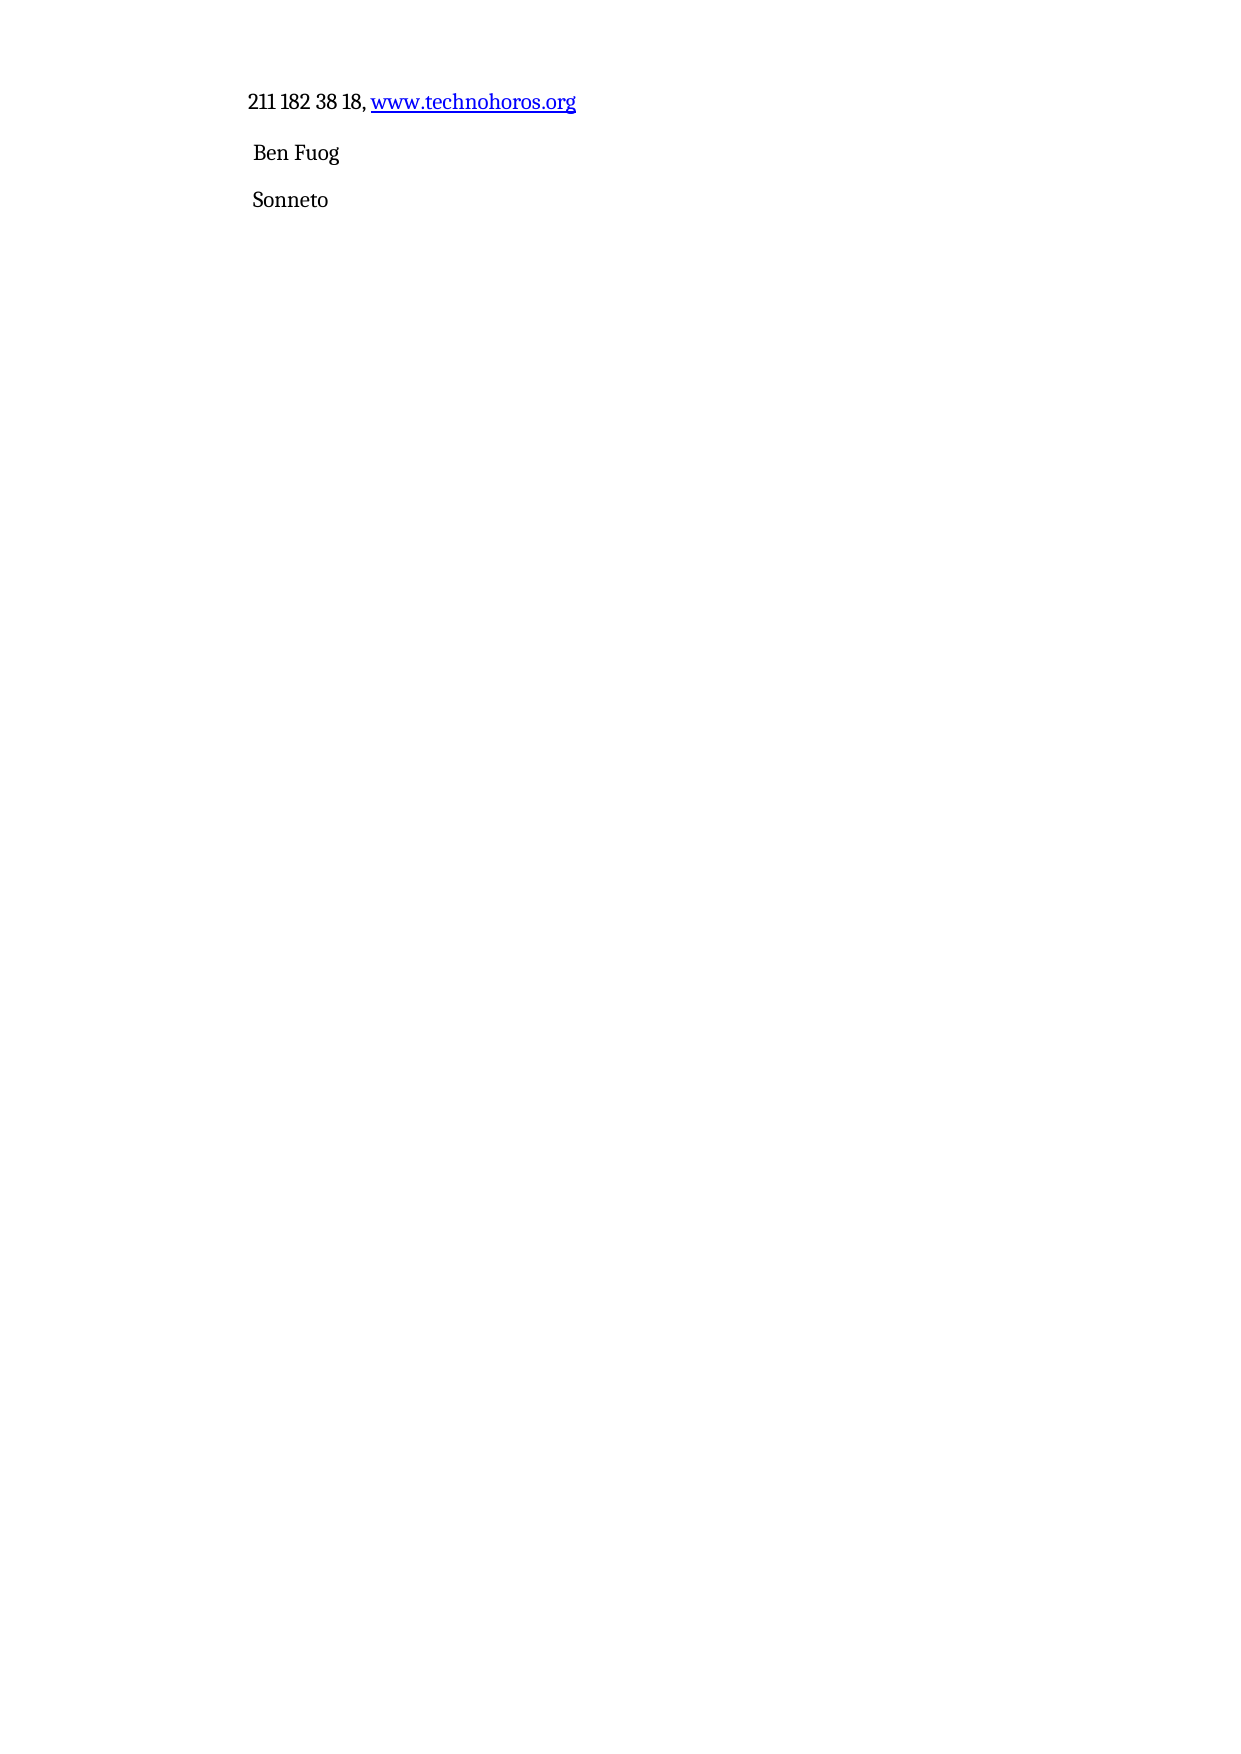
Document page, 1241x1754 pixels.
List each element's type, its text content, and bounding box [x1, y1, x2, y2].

text Ben Fuog [187, 140, 1053, 166]
text Sonneto [187, 187, 1053, 213]
text 211 182 38 18, www.technohoros.org [187, 89, 1053, 115]
